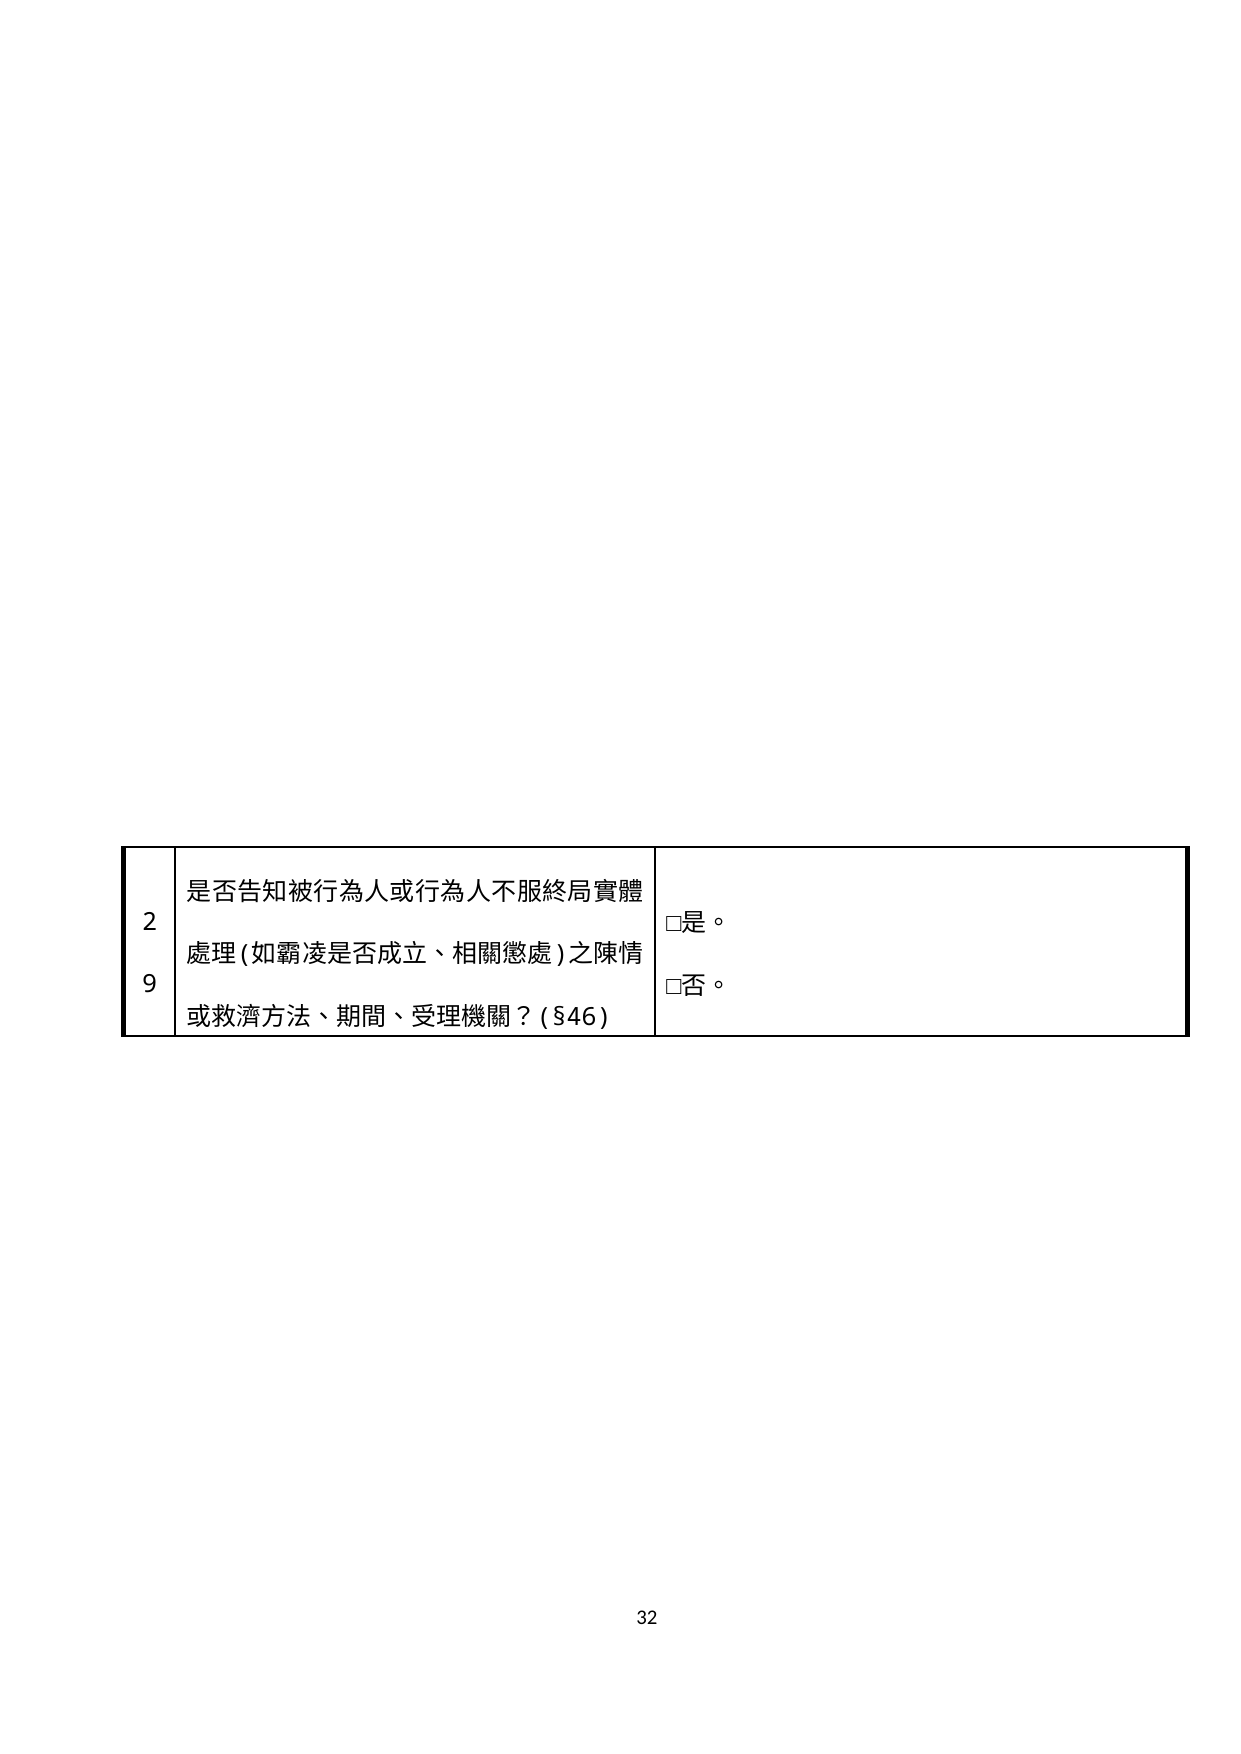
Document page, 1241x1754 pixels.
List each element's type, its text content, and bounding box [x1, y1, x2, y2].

table_cell 是否告知被行為人或行為人不服終局實體處理(如霸凌是否成立、相關懲處)之陳情或救濟方法、期間、受理機關？(§46) [176, 848, 654, 1035]
table_cell □是。 □否。 [656, 848, 1185, 1035]
table_cell 29 [126, 848, 174, 1035]
